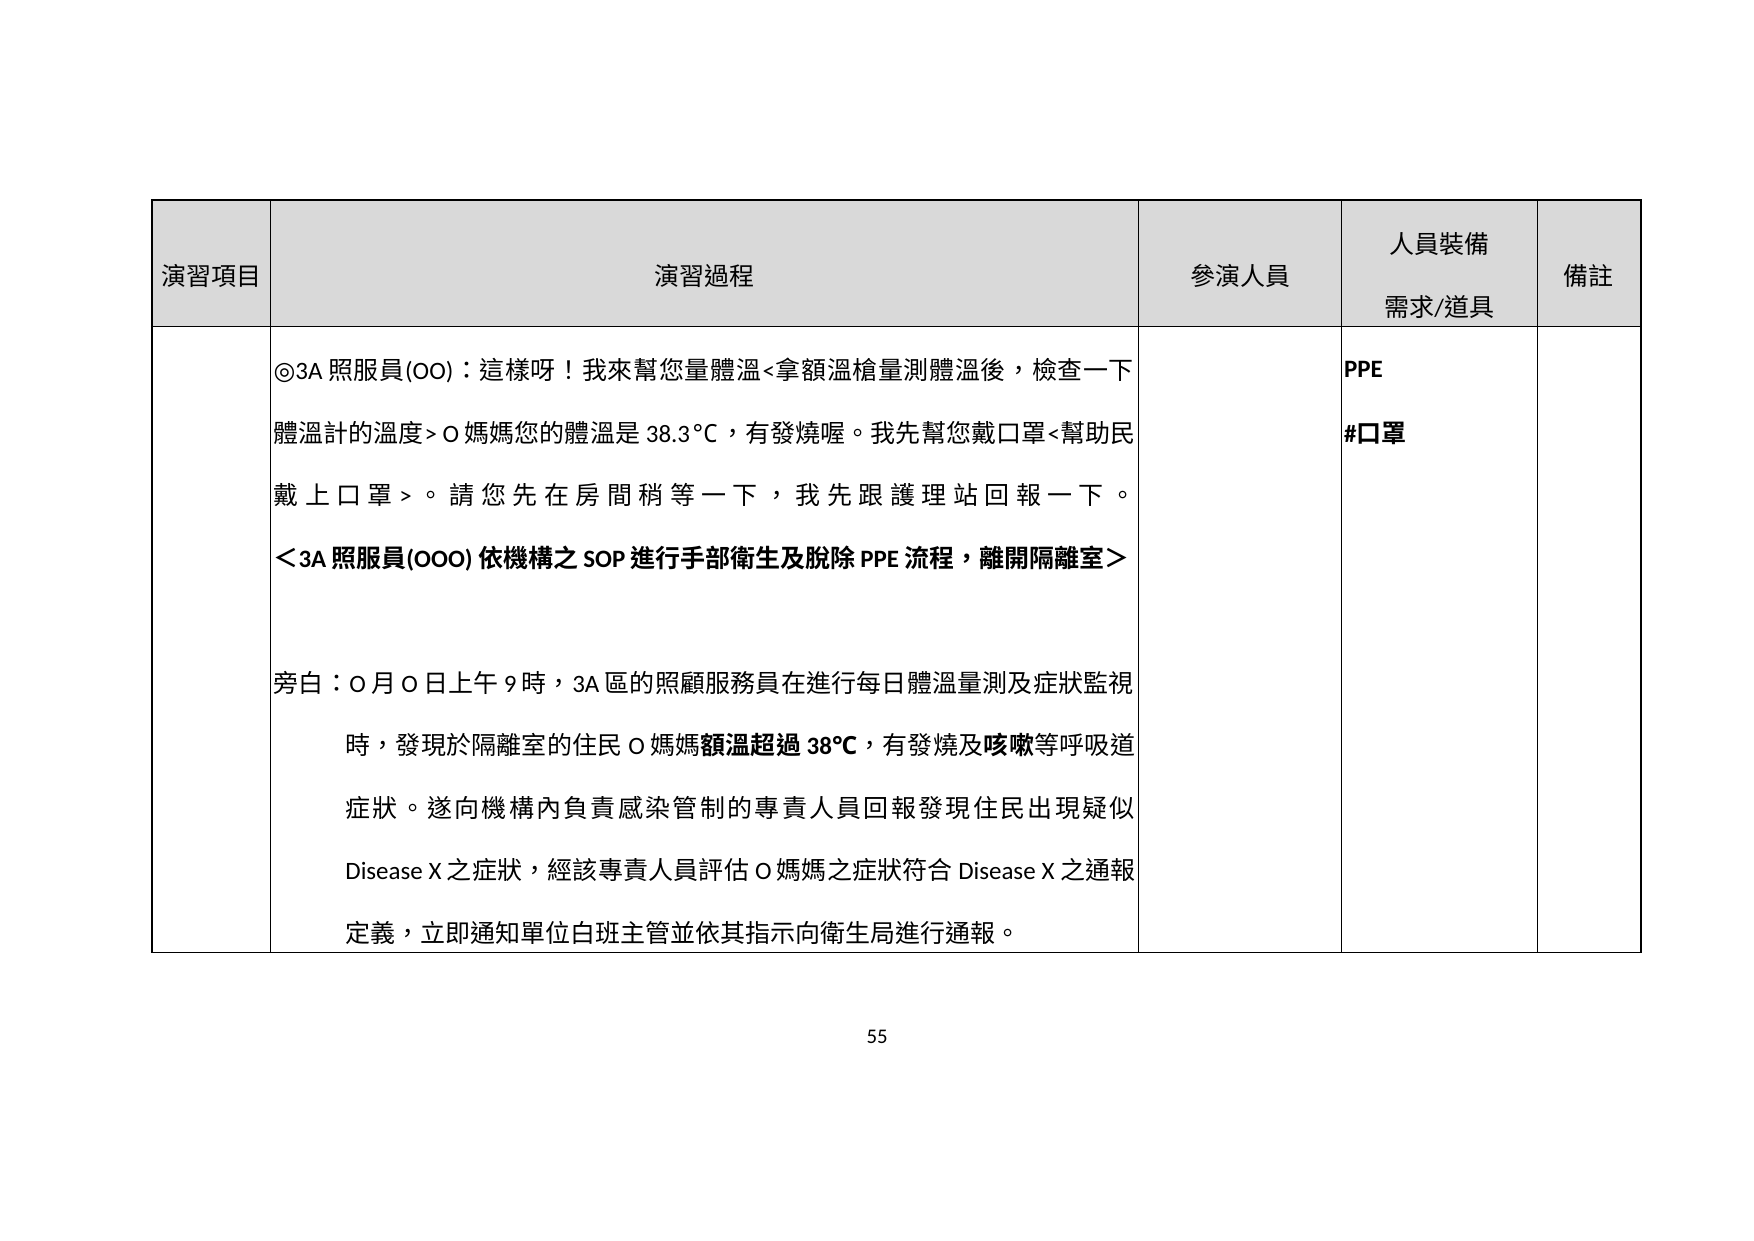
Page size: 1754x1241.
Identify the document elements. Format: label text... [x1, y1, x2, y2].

table_cell [153, 327, 270, 952]
table_header 演習過程 [271, 201, 1138, 326]
table_cell ◎3A照服員(OO)：這樣呀！我來幫您量體溫<拿額溫槍量測體溫後，檢查一下體溫計的溫度> O媽媽您的體溫是38.3℃，有發燒喔。我先幫您戴口罩<幫助民戴上口罩>。請您先在房間稍等一下，我先跟護理站回報一下。 ＜3A照服員(OOO) 依機構之SOP進行手部衛生及脫除PPE流程，離開隔離室＞ 旁白：O月O日上午9時，3A區的照顧服務員在進行每日體溫量測及症狀監視時，發現於隔離室的住民O媽媽額溫超過38℃，有發燒及咳嗽等呼吸道症狀。遂向機構內負責感染管制的專責人員回報發現住民出現疑似Disease X之症狀，經該專責人員評估O媽媽之症狀符合Disease X之通報定義，立即通知單位白班主管並依其指示向衛生局進行通報。 [271, 327, 1138, 952]
table_cell PPE #口罩 [1342, 327, 1537, 952]
table_header 人員裝備 需求/道具 [1342, 201, 1537, 326]
table_header 演習項目 [153, 201, 270, 326]
table_header 備註 [1538, 201, 1640, 326]
table_header 參演人員 [1139, 201, 1341, 326]
table_cell [1538, 327, 1640, 952]
table_cell [1139, 327, 1341, 952]
